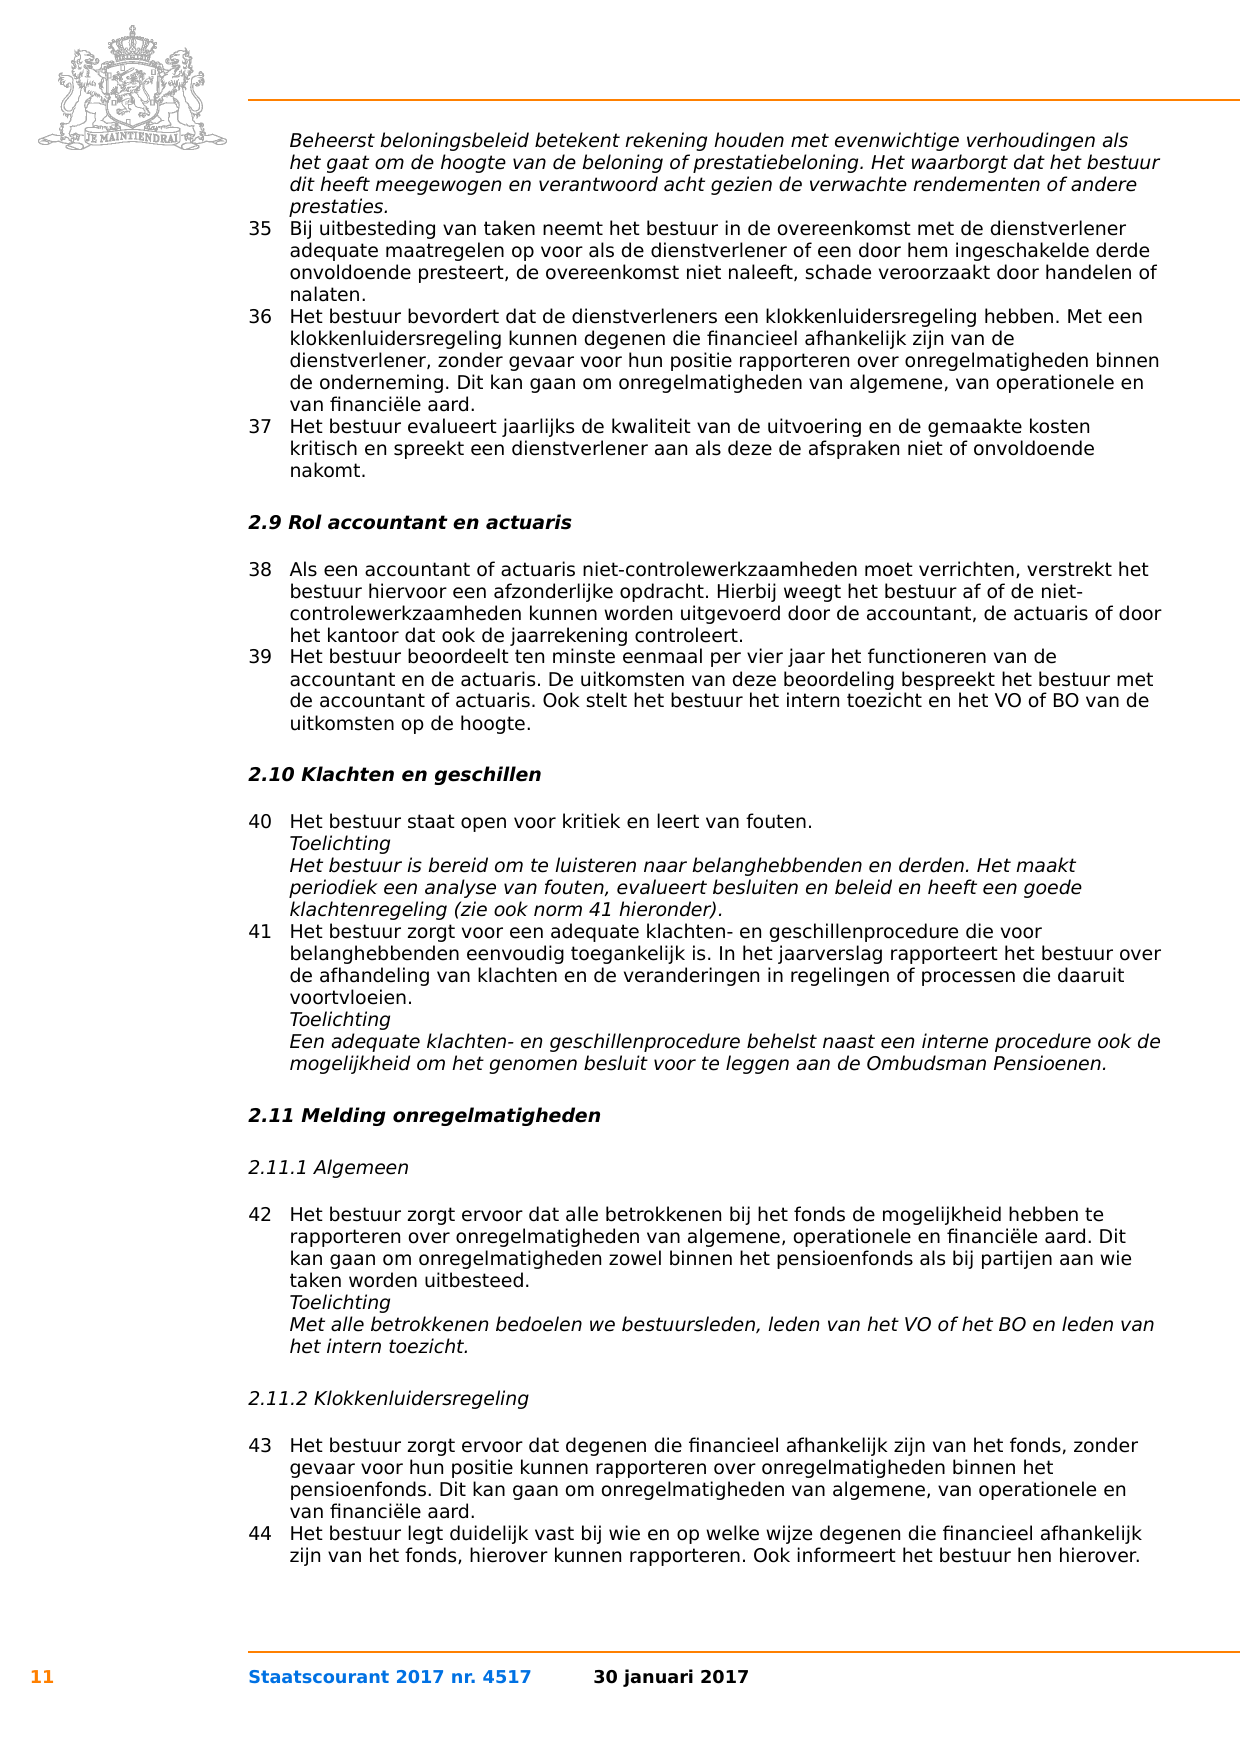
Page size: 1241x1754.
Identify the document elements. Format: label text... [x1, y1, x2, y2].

text 36 Het bestuur bevordert dat de dienstverleners een klokkenluidersregeling hebben. Met een klokkenluidersregeling kunnen degenen die financieel afhankelijk zijn van de dienstverlener, zonder gevaar voor hun positie rapporteren over onregelmatigheden binnen de onderneming. Dit kan gaan om onregelmatigheden van algemene, van operationele en van financiële aard. [248, 306, 1163, 416]
text 42 Het bestuur zorgt ervoor dat alle betrokkenen bij het fonds de mogelijkheid hebben te rapporteren over onregelmatigheden van algemene, operationele en financiële aard. Dit kan gaan om onregelmatigheden zowel binnen het pensioenfonds als bij partijen aan wie taken worden uitbesteed. [248, 1204, 1163, 1292]
subtitle 2.11.2 Klokkenluidersregeling [248, 1388, 1163, 1410]
text 39 Het bestuur beoordeelt ten minste eenmaal per vier jaar het functioneren van de accountant en de actuaris. De uitkomsten van deze beoordeling bespreekt het bestuur met de accountant of actuaris. Ook stelt het bestuur het intern toezicht en het VO of BO van de uitkomsten op de hoogte. [248, 646, 1163, 734]
text Het bestuur is bereid om te luisteren naar belanghebbenden en derden. Het maakt periodiek een analyse van fouten, evalueert besluiten en beleid en heeft een goede klachtenregeling (zie ook norm 41 hieronder). [289, 855, 1163, 921]
text 40 Het bestuur staat open voor kritiek en leert van fouten. [248, 811, 1163, 833]
text Beheerst beloningsbeleid betekent rekening houden met evenwichtige verhoudingen als het gaat om de hoogte van de beloning of prestatiebeloning. Het waarborgt dat het bestuur dit heeft meegewogen en verantwoord acht gezien de verwachte rendementen of andere prestaties. [289, 130, 1163, 218]
subtitle 2.11 Melding onregelmatigheden [248, 1105, 1163, 1127]
text 41 Het bestuur zorgt voor een adequate klachten- en geschillenprocedure die voor belanghebbenden eenvoudig toegankelijk is. In het jaarverslag rapporteert het bestuur over de afhandeling van klachten en de veranderingen in regelingen of processen die daaruit voortvloeien. [248, 921, 1163, 1009]
picture [38, 25, 227, 150]
text Een adequate klachten- en geschillenprocedure behelst naast een interne procedure ook de mogelijkheid om het genomen besluit voor te leggen aan de Ombudsman Pensioenen. [289, 1031, 1163, 1075]
text Toelichting [289, 833, 1163, 855]
text 43 Het bestuur zorgt ervoor dat degenen die financieel afhankelijk zijn van het fonds, zonder gevaar voor hun positie kunnen rapporteren over onregelmatigheden binnen het pensioenfonds. Dit kan gaan om onregelmatigheden van algemene, van operationele en van financiële aard. [248, 1435, 1163, 1523]
subtitle 2.9 Rol accountant en actuaris [248, 512, 1163, 533]
text Toelichting [289, 1009, 1163, 1031]
text 35 Bij uitbesteding van taken neemt het bestuur in de overeenkomst met de dienstverlener adequate maatregelen op voor als de dienstverlener of een door hem ingeschakelde derde onvoldoende presteert, de overeenkomst niet naleeft, schade veroorzaakt door handelen of nalaten. [248, 218, 1163, 306]
text 44 Het bestuur legt duidelijk vast bij wie en op welke wijze degenen die financieel afhankelijk zijn van het fonds, hierover kunnen rapporteren. Ook informeert het bestuur hen hierover. [248, 1523, 1163, 1567]
subtitle 2.11.1 Algemeen [248, 1157, 1163, 1179]
text Toelichting [289, 1292, 1163, 1314]
text 37 Het bestuur evalueert jaarlijks de kwaliteit van de uitvoering en de gemaakte kosten kritisch en spreekt een dienstverlener aan als deze de afspraken niet of onvoldoende nakomt. [248, 416, 1163, 482]
text Met alle betrokkenen bedoelen we bestuursleden, leden van het VO of het BO en leden van het intern toezicht. [289, 1314, 1163, 1358]
text 38 Als een accountant of actuaris niet-controlewerkzaamheden moet verrichten, verstrekt het bestuur hiervoor een afzonderlijke opdracht. Hierbij weegt het bestuur af of de niet-controlewerkzaamheden kunnen worden uitgevoerd door de accountant, de actuaris of door het kantoor dat ook de jaarrekening controleert. [248, 558, 1163, 646]
subtitle 2.10 Klachten en geschillen [248, 764, 1163, 786]
